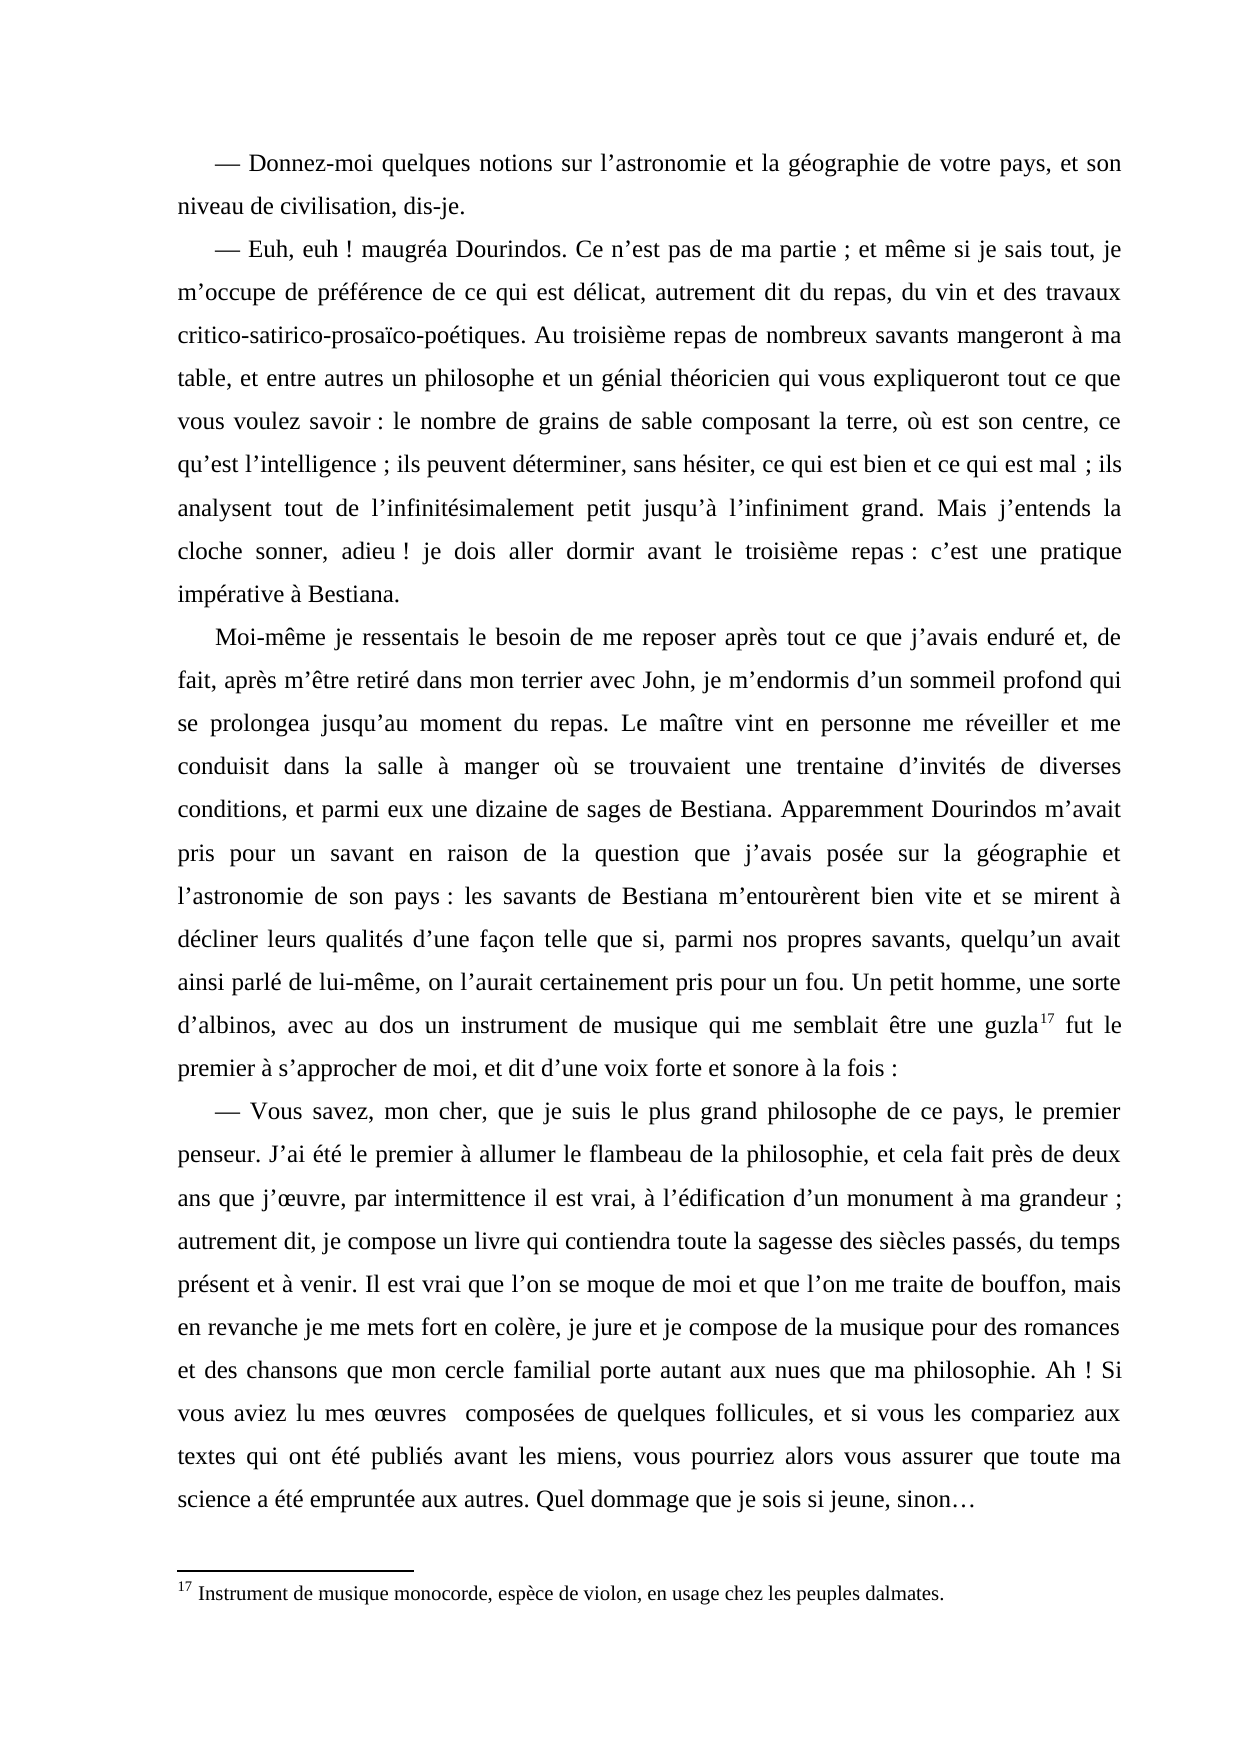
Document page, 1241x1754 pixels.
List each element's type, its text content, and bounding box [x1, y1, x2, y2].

text Moi-même je ressentais le besoin de me reposer après tout ce que j’avais enduré et, de fait, après m’être retiré dans mon terrier avec John, je m’endormis d’un sommeil profond qui se prolongea jusqu’au moment du repas. Le maître vint en personne me réveiller et me conduisit dans la salle à manger où se trouvaient une trentaine d’invités de diverses conditions, et parmi eux une dizaine de sages de Bestiana. Apparemment Dourindos m’avait pris pour un savant en raison de la question que j’avais posée sur la géographie et l’astronomie de son pays : les savants de Bestiana m’entourèrent bien vite et se mirent à décliner leurs qualités d’une façon telle que si, parmi nos propres savants, quelqu’un avait ainsi parlé de lui-même, on l’aurait certainement pris pour un fou. Un petit homme, une sorte d’albinos, avec au dos un instrument de musique qui me semblait être une guzla fut le premier à s’approcher de moi, et dit d’une voix forte et sonore à la fois : [177, 622, 1122, 1082]
text Instrument de musique monocorde, espèce de violon, en usage chez les peuples dalmates. [177, 1577, 1122, 1606]
text — Donnez-moi quelques notions sur l’astronomie et la géographie de votre pays, et son niveau de civilisation, dis-je. [177, 148, 1122, 219]
text — Euh, euh ! maugréa Dourindos. Ce n’est pas de ma partie ; et même si je sais tout, je m’occupe de préférence de ce qui est délicat, autrement dit du repas, du vin et des travaux critico-satirico-prosaïco-poétiques. Au troisième repas de nombreux savants mangeront à ma table, et entre autres un philosophe et un génial théoricien qui vous expliqueront tout ce que vous voulez savoir : le nombre de grains de sable composant la terre, où est son centre, ce qu’est l’intelligence ; ils peuvent déterminer, sans hésiter, ce qui est bien et ce qui est mal ; ils analysent tout de l’infinitésimalement petit jusqu’à l’infiniment grand. Mais j’entends la cloche sonner, adieu ! je dois aller dormir avant le troisième repas : c’est une pratique impérative à Bestiana. [177, 234, 1122, 608]
text — Vous savez, mon cher, que je suis le plus grand philosophe de ce pays, le premier penseur. J’ai été le premier à allumer le flambeau de la philosophie, et cela fait près de deux ans que j’œuvre, par intermittence il est vrai, à l’édification d’un monument à ma grandeur ; autrement dit, je compose un livre qui contiendra toute la sagesse des siècles passés, du temps présent et à venir. Il est vrai que l’on se moque de moi et que l’on me traite de bouffon, mais en revanche je me mets fort en colère, je jure et je compose de la musique pour des romances et des chansons que mon cercle familial porte autant aux nues que ma philosophie. Ah ! Si vous aviez lu mes œuvres composées de quelques follicules, et si vous les compariez aux textes qui ont été publiés avant les miens, vous pourriez alors vous assurer que toute ma science a été empruntée aux autres. Quel dommage que je sois si jeune, sinon… [177, 1096, 1122, 1513]
